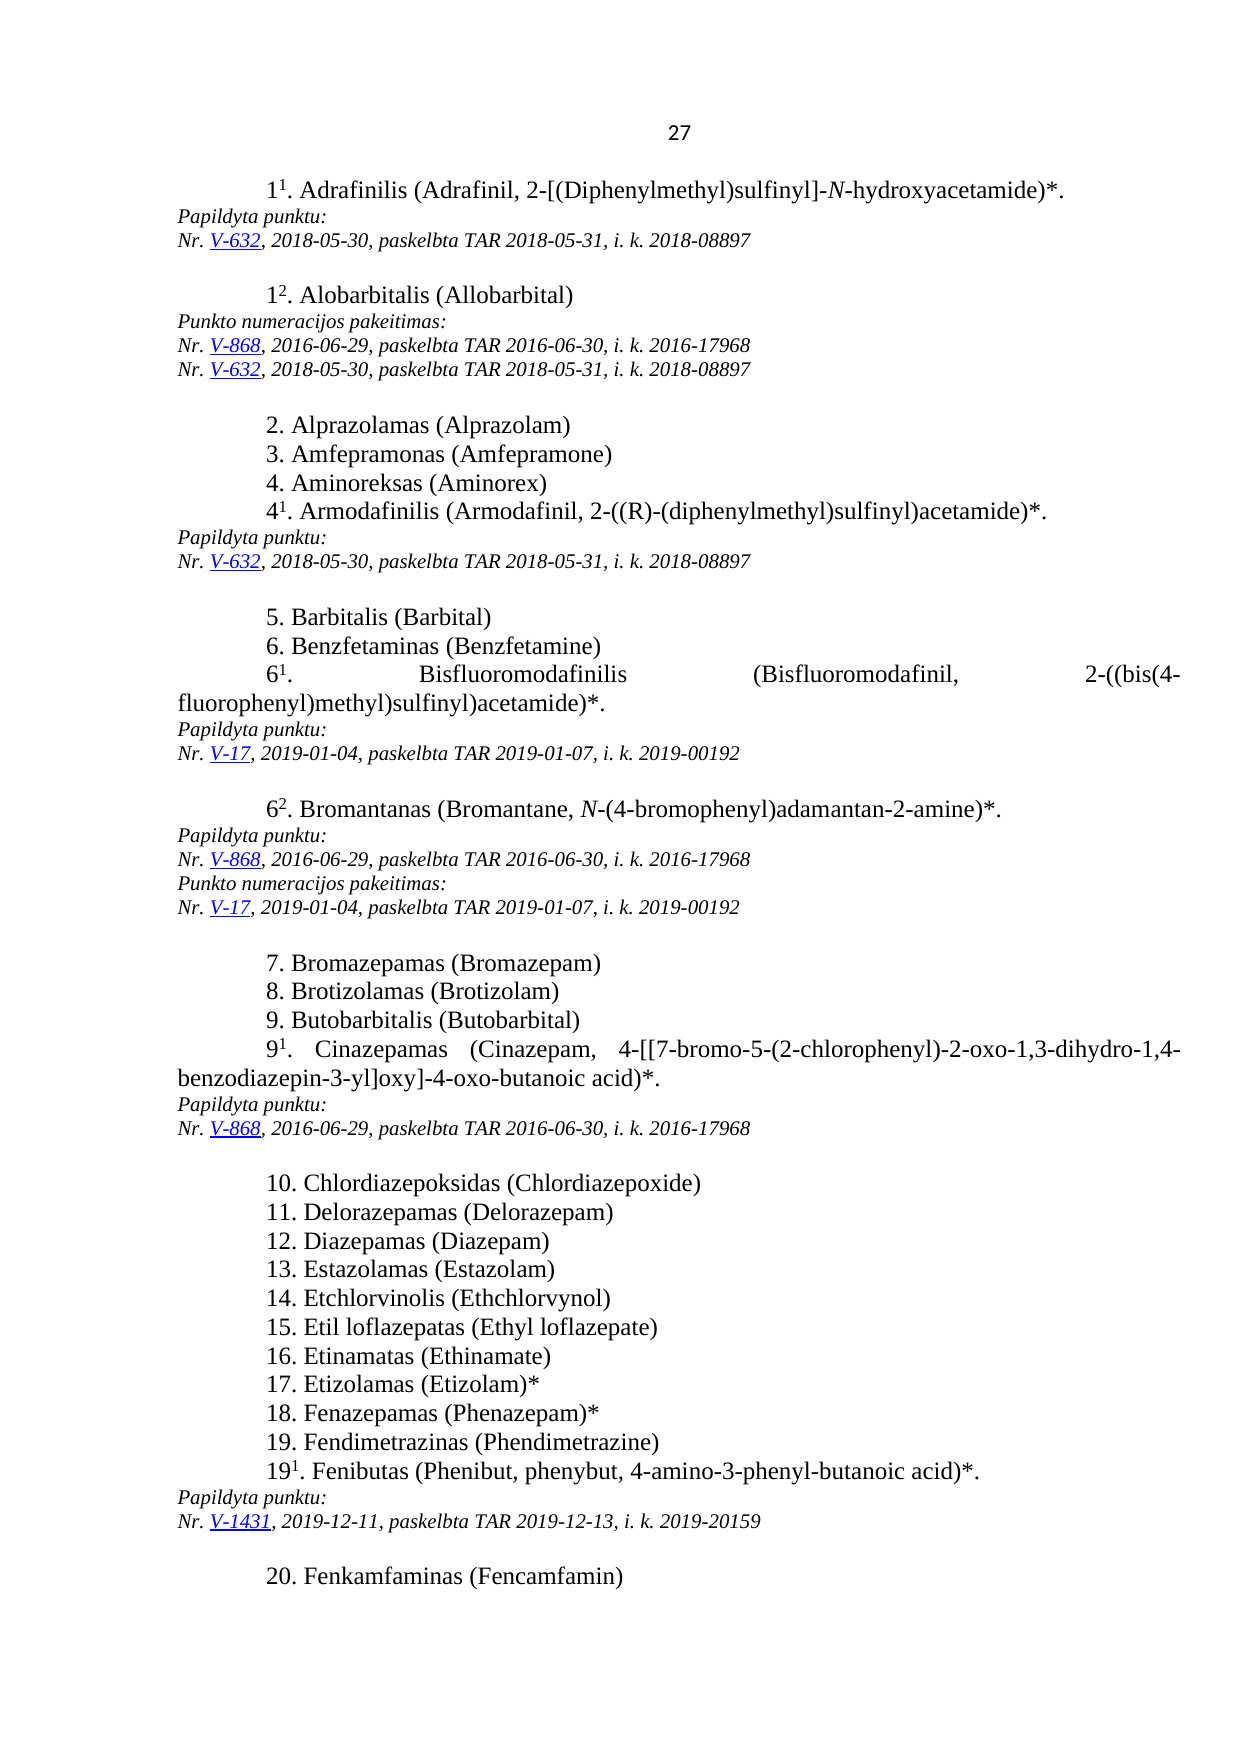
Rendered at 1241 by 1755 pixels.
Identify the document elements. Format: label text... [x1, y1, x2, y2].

text Papildyta punktu: [177, 1484, 1181, 1509]
text 4. Aminoreksas (Aminorex) [177, 468, 1181, 496]
text Nr. V-868, 2016-06-29, paskelbta TAR 2016-06-30, i. k. 2016-17968 [177, 1116, 1181, 1139]
text Papildyta punktu: [177, 1091, 1181, 1116]
text 62. Bromantanas (Bromantane, N-(4-bromophenyl)adamantan-2-amine)*. [177, 794, 1181, 823]
text 10. Chlordiazepoksidas (Chlordiazepoxide) [177, 1168, 1181, 1197]
text 191. Fenibutas (Phenibut, phenybut, 4-amino-3-phenyl-butanoic acid)*. [177, 1456, 1181, 1484]
text Nr. V-632, 2018-05-30, paskelbta TAR 2018-05-31, i. k. 2018-08897 [177, 549, 1181, 573]
text 5. Barbitalis (Barbital) [177, 602, 1181, 631]
text Nr. V-868, 2016-06-29, paskelbta TAR 2016-06-30, i. k. 2016-17968 [177, 847, 1181, 871]
text 7. Bromazepamas (Bromazepam) [177, 948, 1181, 976]
text 20. Fenkamfaminas (Fencamfamin) [177, 1561, 1181, 1590]
text 2. Alprazolamas (Alprazolam) [177, 410, 1181, 439]
text 3. Amfepramonas (Amfepramone) [177, 439, 1181, 468]
text Papildyta punktu: [177, 204, 1181, 228]
text 18. Fenazepamas (Phenazepam)* [177, 1398, 1181, 1427]
text 9. Butobarbitalis (Butobarbital) [177, 1005, 1181, 1034]
text Nr. V-632, 2018-05-30, paskelbta TAR 2018-05-31, i. k. 2018-08897 [177, 228, 1181, 252]
text Nr. V-1431, 2019-12-11, paskelbta TAR 2019-12-13, i. k. 2019-20159 [177, 1509, 1181, 1533]
text 91. Cinazepamas (Cinazepam, 4-[[7-bromo-5-(2-chlorophenyl)-2-oxo-1,3-dihydro-1,4-benzodiazepin-3-yl]oxy]-4-oxo-butanoic acid)*. [177, 1034, 1181, 1091]
text 16. Etinamatas (Ethinamate) [177, 1341, 1181, 1369]
text Papildyta punktu: [177, 823, 1181, 847]
text 11. Adrafinilis (Adrafinil, 2-[(Diphenylmethyl)sulfinyl]-N-hydroxyacetamide)*. [177, 175, 1181, 204]
text Punkto numeracijos pakeitimas: [177, 871, 1181, 895]
text Punkto numeracijos pakeitimas: [177, 309, 1181, 333]
text 19. Fendimetrazinas (Phendimetrazine) [177, 1427, 1181, 1456]
text 14. Etchlorvinolis (Ethchlorvynol) [177, 1283, 1181, 1312]
text Nr. V-868, 2016-06-29, paskelbta TAR 2016-06-30, i. k. 2016-17968 [177, 333, 1181, 357]
text Nr. V-17, 2019-01-04, paskelbta TAR 2019-01-07, i. k. 2019-00192 [177, 741, 1181, 765]
text 12. Alobarbitalis (Allobarbital) [177, 281, 1181, 309]
text Papildyta punktu: [177, 525, 1181, 549]
text 17. Etizolamas (Etizolam)* [177, 1369, 1181, 1398]
text Papildyta punktu: [177, 717, 1181, 741]
text 11. Delorazepamas (Delorazepam) [177, 1197, 1181, 1226]
text Nr. V-17, 2019-01-04, paskelbta TAR 2019-01-07, i. k. 2019-00192 [177, 895, 1181, 919]
text 6. Benzfetaminas (Benzfetamine) [177, 631, 1181, 659]
text 61. Bisfluoromodafinilis (Bisfluoromodafinil, 2-((bis(4-fluorophenyl)methyl)sulfinyl)acetamide)*. [177, 659, 1181, 717]
text 15. Etil loflazepatas (Ethyl loflazepate) [177, 1312, 1181, 1341]
text 8. Brotizolamas (Brotizolam) [177, 976, 1181, 1005]
text Nr. V-632, 2018-05-30, paskelbta TAR 2018-05-31, i. k. 2018-08897 [177, 357, 1181, 381]
text 12. Diazepamas (Diazepam) [177, 1226, 1181, 1254]
text 41. Armodafinilis (Armodafinil, 2-((R)-(diphenylmethyl)sulfinyl)acetamide)*. [177, 496, 1181, 525]
text 13. Estazolamas (Estazolam) [177, 1254, 1181, 1283]
